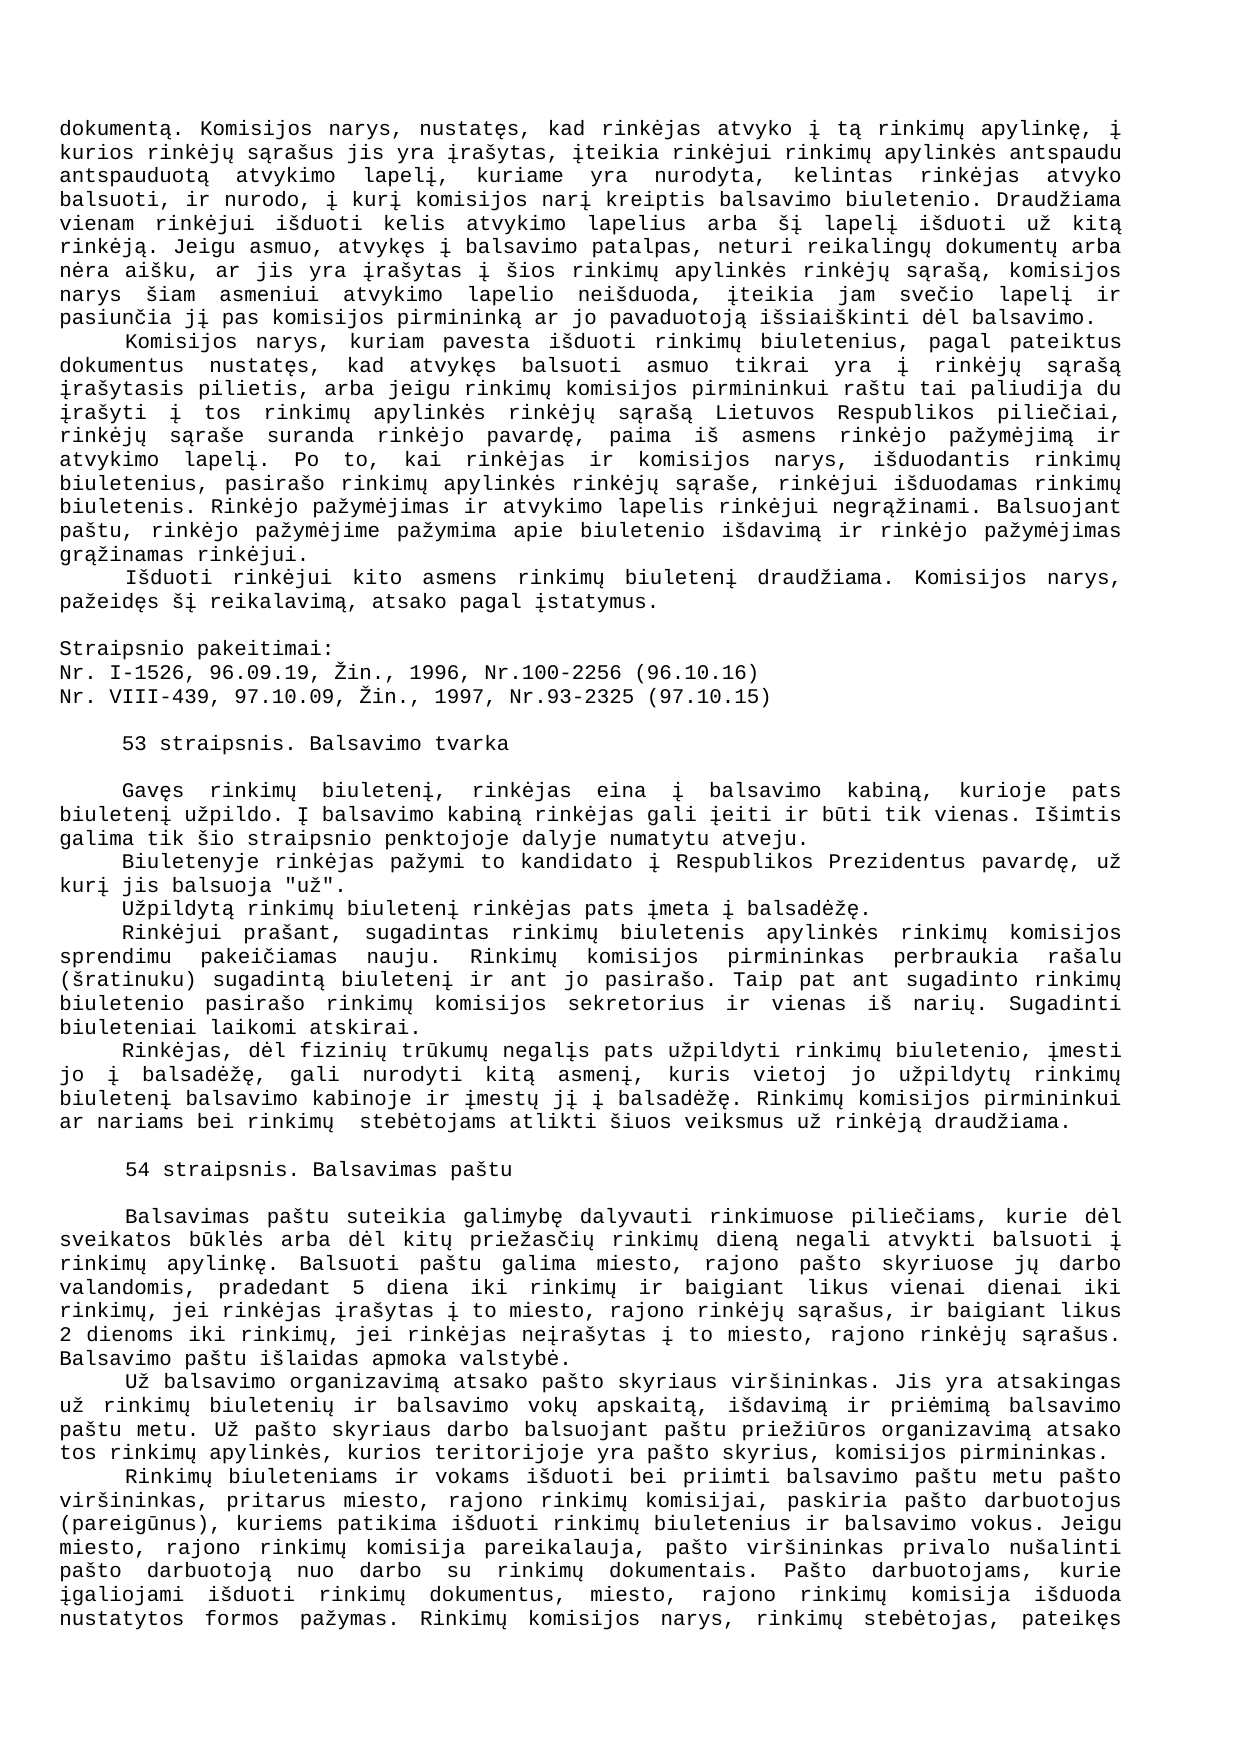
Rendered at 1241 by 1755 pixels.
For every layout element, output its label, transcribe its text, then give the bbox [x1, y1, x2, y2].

text Biuletenyje rinkėjas pažymi to kandidato į Respublikos Prezidentus pavardę, už kurį jis balsuoja "už". [59, 851, 1122, 898]
text Komisijos narys, kuriam pavesta išduoti rinkimų biuletenius, pagal pateiktus dokumentus nustatęs, kad atvykęs balsuoti asmuo tikrai yra į rinkėjų sąrašą įrašytasis pilietis, arba jeigu rinkimų komisijos pirmininkui raštu tai paliudija du įrašyti į tos rinkimų apylinkės rinkėjų sąrašą Lietuvos Respublikos piliečiai, rinkėjų sąraše suranda rinkėjo pavardę, paima iš asmens rinkėjo pažymėjimą ir atvykimo lapelį. Po to, kai rinkėjas ir komisijos narys, išduodantis rinkimų biuletenius, pasirašo rinkimų apylinkės rinkėjų sąraše, rinkėjui išduodamas rinkimų biuletenis. Rinkėjo pažymėjimas ir atvykimo lapelis rinkėjui negrąžinami. Balsuojant paštu, rinkėjo pažymėjime pažymima apie biuletenio išdavimą ir rinkėjo pažymėjimas grąžinamas rinkėjui. [59, 331, 1122, 567]
text Užpildytą rinkimų biuletenį rinkėjas pats įmeta į balsadėžę. [59, 898, 1122, 922]
text Balsavimas paštu suteikia galimybę dalyvauti rinkimuose piliečiams, kurie dėl sveikatos būklės arba dėl kitų priežasčių rinkimų dieną negali atvykti balsuoti į rinkimų apylinkę. Balsuoti paštu galima miesto, rajono pašto skyriuose jų darbo valandomis, pradedant 5 diena iki rinkimų ir baigiant likus vienai dienai iki rinkimų, jei rinkėjas įrašytas į to miesto, rajono rinkėjų sąrašus, ir baigiant likus 2 dienoms iki rinkimų, jei rinkėjas neįrašytas į to miesto, rajono rinkėjų sąrašus. Balsavimo paštu išlaidas apmoka valstybė. [59, 1206, 1122, 1371]
text Už balsavimo organizavimą atsako pašto skyriaus viršininkas. Jis yra atsakingas už rinkimų biuletenių ir balsavimo vokų apskaitą, išdavimą ir priėmimą balsavimo paštu metu. Už pašto skyriaus darbo balsuojant paštu priežiūros organizavimą atsako tos rinkimų apylinkės, kurios teritorijoje yra pašto skyrius, komisijos pirmininkas. [59, 1371, 1122, 1466]
text Rinkėjas, dėl fizinių trūkumų negalįs pats užpildyti rinkimų biuletenio, įmesti jo į balsadėžę, gali nurodyti kitą asmenį, kuris vietoj jo užpildytų rinkimų biuletenį balsavimo kabinoje ir įmestų jį į balsadėžę. Rinkimų komisijos pirmininkui ar nariams bei rinkimų stebėtojams atlikti šiuos veiksmus už rinkėją draudžiama. [59, 1040, 1122, 1135]
text dokumentą. Komisijos narys, nustatęs, kad rinkėjas atvyko į tą rinkimų apylinkę, į kurios rinkėjų sąrašus jis yra įrašytas, įteikia rinkėjui rinkimų apylinkės antspaudu antspauduotą atvykimo lapelį, kuriame yra nurodyta, kelintas rinkėjas atvyko balsuoti, ir nurodo, į kurį komisijos narį kreiptis balsavimo biuletenio. Draudžiama vienam rinkėjui išduoti kelis atvykimo lapelius arba šį lapelį išduoti už kitą rinkėją. Jeigu asmuo, atvykęs į balsavimo patalpas, neturi reikalingų dokumentų arba nėra aišku, ar jis yra įrašytas į šios rinkimų apylinkės rinkėjų sąrašą, komisijos narys šiam asmeniui atvykimo lapelio neišduoda, įteikia jam svečio lapelį ir pasiunčia jį pas komisijos pirmininką ar jo pavaduotoją išsiaiškinti dėl balsavimo. [59, 118, 1122, 331]
text Rinkėjui prašant, sugadintas rinkimų biuletenis apylinkės rinkimų komisijos sprendimu pakeičiamas nauju. Rinkimų komisijos pirmininkas perbraukia rašalu (šratinuku) sugadintą biuletenį ir ant jo pasirašo. Taip pat ant sugadinto rinkimų biuletenio pasirašo rinkimų komisijos sekretorius ir vienas iš narių. Sugadinti biuleteniai laikomi atskirai. [59, 922, 1122, 1040]
text 54 straipsnis. Balsavimas paštu [59, 1158, 1122, 1182]
text Nr. VIII-439, 97.10.09, Žin., 1997, Nr.93-2325 (97.10.15) [59, 686, 1122, 709]
text Rinkimų biuleteniams ir vokams išduoti bei priimti balsavimo paštu metu pašto viršininkas, pritarus miesto, rajono rinkimų komisijai, paskiria pašto darbuotojus (pareigūnus), kuriems patikima išduoti rinkimų biuletenius ir balsavimo vokus. Jeigu miesto, rajono rinkimų komisija pareikalauja, pašto viršininkas privalo nušalinti pašto darbuotoją nuo darbo su rinkimų dokumentais. Pašto darbuotojams, kurie įgaliojami išduoti rinkimų dokumentus, miesto, rajono rinkimų komisija išduoda nustatytos formos pažymas. Rinkimų komisijos narys, rinkimų stebėtojas, pateikęs [59, 1466, 1122, 1631]
text Gavęs rinkimų biuletenį, rinkėjas eina į balsavimo kabiną, kurioje pats biuletenį užpildo. Į balsavimo kabiną rinkėjas gali įeiti ir būti tik vienas. Išimtis galima tik šio straipsnio penktojoje dalyje numatytu atveju. [59, 780, 1122, 851]
text 53 straipsnis. Balsavimo tvarka [59, 733, 1122, 757]
text Straipsnio pakeitimai: [59, 638, 1122, 662]
text Nr. I-1526, 96.09.19, Žin., 1996, Nr.100-2256 (96.10.16) [59, 662, 1122, 686]
text Išduoti rinkėjui kito asmens rinkimų biuletenį draudžiama. Komisijos narys, pažeidęs šį reikalavimą, atsako pagal įstatymus. [59, 567, 1122, 615]
